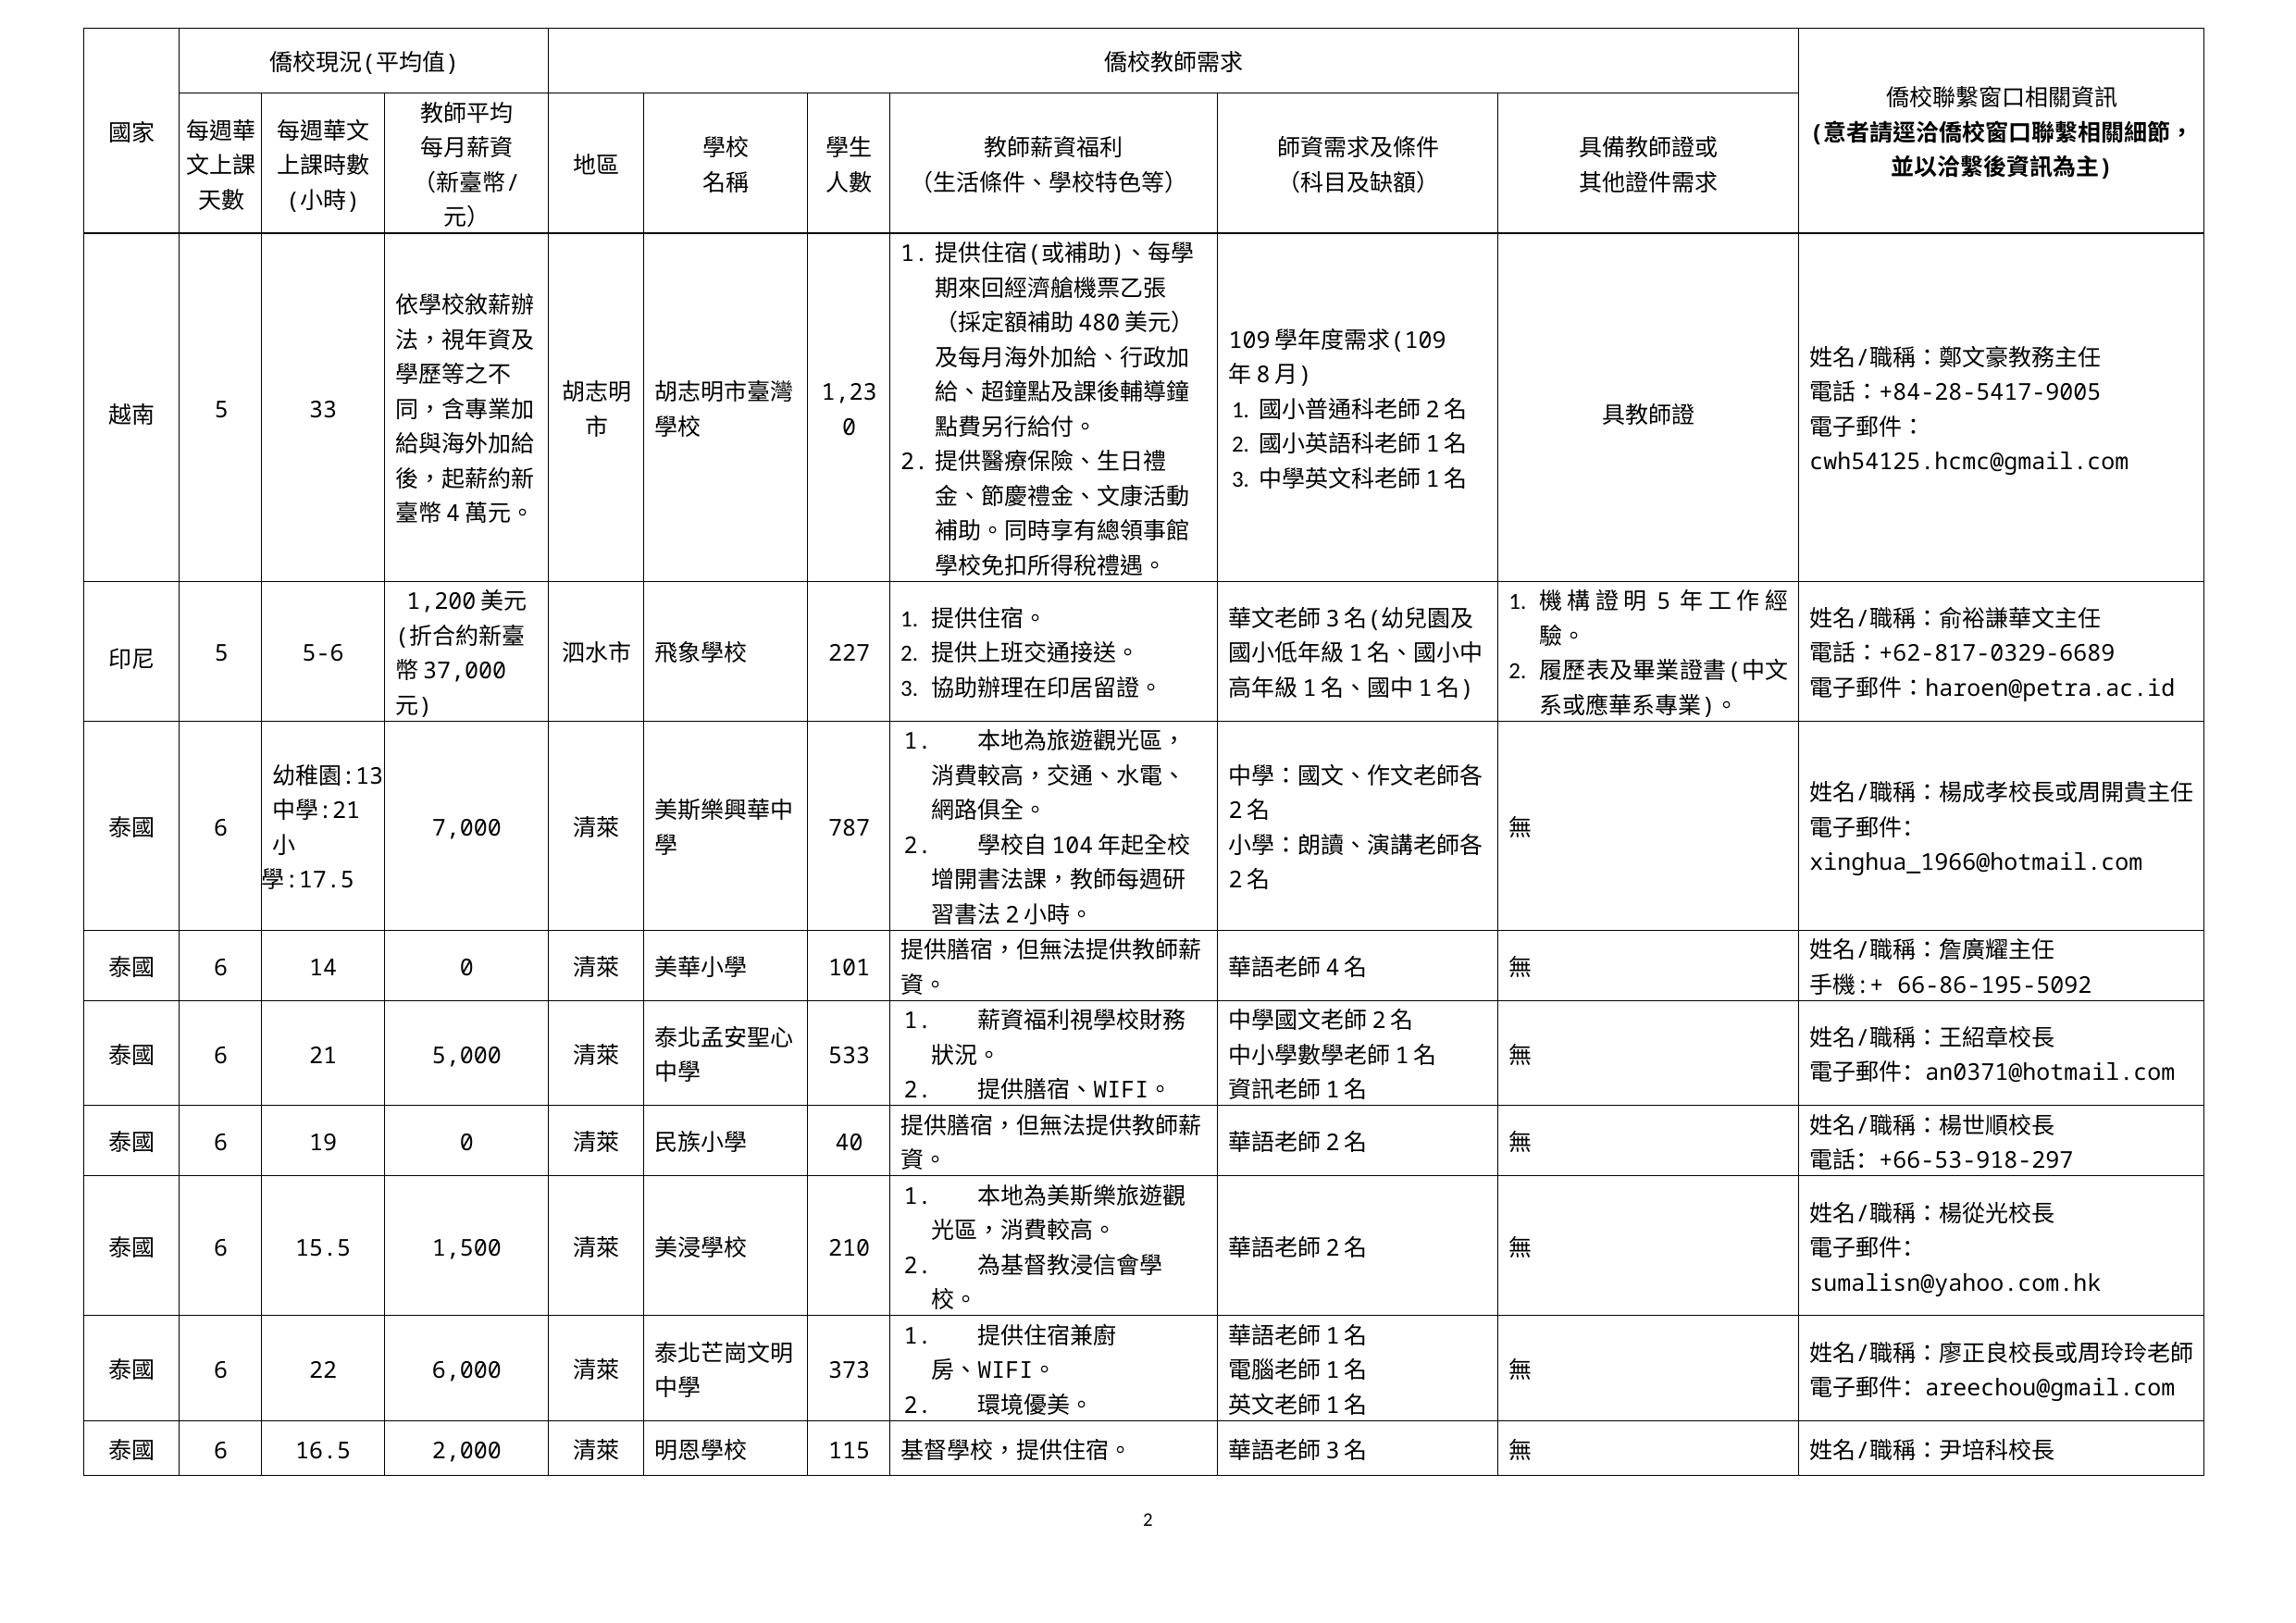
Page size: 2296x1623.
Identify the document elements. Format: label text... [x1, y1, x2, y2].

table_cell 6 [180, 1421, 261, 1475]
table_cell 泰國 [84, 722, 179, 929]
table_cell 清萊 [549, 1316, 643, 1420]
table_cell 泰國 [84, 1001, 179, 1105]
table_cell 1,200美元 (折合約新臺幣37,000元) [385, 582, 548, 720]
table_cell 華語老師1名 電腦老師1名 英文老師1名 [1218, 1316, 1497, 1420]
table_cell 中學國文老師2名 中小學數學老師1名 資訊老師1名 [1218, 1001, 1497, 1105]
table_cell 無 [1498, 1106, 1798, 1175]
table_cell 6,000 [385, 1316, 548, 1420]
table_cell 華語老師2名 [1218, 1176, 1497, 1315]
table_cell 227 [808, 582, 889, 720]
table_cell 101 [808, 931, 889, 1000]
table_cell 姓名/職稱：楊世順校長 電話：+66-53-918-297 [1799, 1106, 2203, 1175]
table_cell 16.5 [262, 1421, 384, 1475]
table_cell 機構證明5年工作經驗。 履歷表及畢業證書(中文系或應華系專業)。 [1498, 582, 1798, 720]
table_cell 胡志明市臺灣學校 [644, 234, 807, 580]
table_cell 109學年度需求(109年8月) 國小普通科老師2名 國小英語科老師1名 中學英文科老師1名 [1218, 234, 1497, 580]
table_cell 115 [808, 1421, 889, 1475]
table_cell 華文老師3名(幼兒園及國小低年級1名、國小中高年級1名、國中1名) [1218, 582, 1497, 720]
table_cell 華語老師2名 [1218, 1106, 1497, 1175]
table_cell 姓名/職稱：俞裕謙華文主任 電話：+62-817-0329-6689 電子郵件：haroen@petra.ac.id [1799, 582, 2203, 720]
table_cell 清萊 [549, 1176, 643, 1315]
table_cell 學校 名稱 [644, 93, 807, 232]
table_cell 6 [180, 1176, 261, 1315]
table_header 國家 [84, 29, 179, 232]
table_cell 每週華文 上課時數 (小時) [262, 93, 384, 232]
table_cell 基督學校，提供住宿。 [890, 1421, 1217, 1475]
table_cell 姓名/職稱：詹廣耀主任 手機:+ 66-86-195-5092 [1799, 931, 2203, 1000]
table_cell 地區 [549, 93, 643, 232]
table_cell 提供住宿兼廚房、WIFI。 環境優美。 [890, 1316, 1217, 1420]
table_cell 0 [385, 1106, 548, 1175]
table_cell 清萊 [549, 1001, 643, 1105]
table_cell 美華小學 [644, 931, 807, 1000]
table_cell 33 [262, 234, 384, 580]
table_cell 姓名/職稱：王紹章校長 電子郵件：an0371@hotmail.com [1799, 1001, 2203, 1105]
table_cell 6 [180, 931, 261, 1000]
table_cell 22 [262, 1316, 384, 1420]
table_cell 無 [1498, 931, 1798, 1000]
table_cell 泰國 [84, 1316, 179, 1420]
table_cell 教師平均 每月薪資 （新臺幣/元） [385, 93, 548, 232]
table_cell 2,000 [385, 1421, 548, 1475]
table_cell 具備教師證或 其他證件需求 [1498, 93, 1798, 232]
table_cell 姓名/職稱：尹培科校長 [1799, 1421, 2203, 1475]
table_cell 1,500 [385, 1176, 548, 1315]
table_cell 0 [385, 931, 548, 1000]
table_cell 本地為美斯樂旅遊觀光區，消費較高。 為基督教浸信會學校。 [890, 1176, 1217, 1315]
table_cell 清萊 [549, 931, 643, 1000]
table_cell 師資需求及條件 （科目及缺額） [1218, 93, 1497, 232]
table_cell 姓名/職稱：鄭文豪教務主任 電話：+84-28-5417-9005 電子郵件：cwh54125.hcmc@gmail.com [1799, 234, 2203, 580]
table_cell 飛象學校 [644, 582, 807, 720]
table_cell 無 [1498, 722, 1798, 929]
table_cell 提供住宿。 提供上班交通接送。 協助辦理在印居留證。 [890, 582, 1217, 720]
table_cell 6 [180, 1316, 261, 1420]
table_cell 每週華文上課天數 [180, 93, 261, 232]
table_cell 泰國 [84, 931, 179, 1000]
table_cell 210 [808, 1176, 889, 1315]
table_cell 5 [180, 234, 261, 580]
table_cell 提供住宿(或補助)、每學期來回經濟艙機票乙張（採定額補助480美元）及每月海外加給、行政加給、超鐘點及課後輔導鐘點費另行給付。 提供醫療保險、生日禮金、節慶禮金、文康活動補助。同時享有總領事館學校免扣所得稅禮遇。 [890, 234, 1217, 580]
table_cell 373 [808, 1316, 889, 1420]
table_cell 泰北孟安聖心中學 [644, 1001, 807, 1105]
table_cell 本地為旅遊觀光區，消費較高，交通、水電、網路俱全。 學校自104年起全校增開書法課，教師每週研習書法2小時。 [890, 722, 1217, 929]
table_cell 7,000 [385, 722, 548, 929]
table_cell 提供膳宿，但無法提供教師薪資。 [890, 931, 1217, 1000]
table_cell 無 [1498, 1001, 1798, 1105]
table_cell 21 [262, 1001, 384, 1105]
table_header 僑校聯繫窗口相關資訊 (意者請逕洽僑校窗口聯繫相關細節，並以洽繫後資訊為主) [1799, 29, 2203, 232]
table_cell 清萊 [549, 1421, 643, 1475]
table_cell 幼稚園:13 中學:21 小學:17.5 [262, 722, 384, 929]
table_cell 提供膳宿，但無法提供教師薪資。 [890, 1106, 1217, 1175]
table_cell 泰國 [84, 1106, 179, 1175]
table_cell 具教師證 [1498, 234, 1798, 580]
table_cell 姓名/職稱：楊成孝校長或周開貴主任 電子郵件：xinghua_1966@hotmail.com [1799, 722, 2203, 929]
table_cell 胡志明市 [549, 234, 643, 580]
table_cell 6 [180, 1106, 261, 1175]
table_cell 泰國 [84, 1421, 179, 1475]
table_cell 華語老師3名 [1218, 1421, 1497, 1475]
table_cell 5-6 [262, 582, 384, 720]
table_cell 1,230 [808, 234, 889, 580]
table_cell 6 [180, 1001, 261, 1105]
table_cell 清萊 [549, 1106, 643, 1175]
table_header 僑校教師需求 [549, 29, 1798, 93]
table_header 僑校現況(平均值) [180, 29, 548, 93]
table_cell 泗水市 [549, 582, 643, 720]
table_cell 教師薪資福利 （生活條件、學校特色等） [890, 93, 1217, 232]
table_cell 薪資福利視學校財務狀況。 提供膳宿、WIFI。 [890, 1001, 1217, 1105]
table_cell 中學：國文、作文老師各2名 小學：朗讀、演講老師各2名 [1218, 722, 1497, 929]
table_cell 19 [262, 1106, 384, 1175]
table_cell 14 [262, 931, 384, 1000]
table_cell 美斯樂興華中學 [644, 722, 807, 929]
table_cell 印尼 [84, 582, 179, 720]
table_cell 民族小學 [644, 1106, 807, 1175]
table_cell 5,000 [385, 1001, 548, 1105]
table_cell 15.5 [262, 1176, 384, 1315]
table_cell 6 [180, 722, 261, 929]
table_cell 無 [1498, 1176, 1798, 1315]
table_cell 泰國 [84, 1176, 179, 1315]
table_cell 泰北芒崗文明中學 [644, 1316, 807, 1420]
table_cell 姓名/職稱：廖正良校長或周玲玲老師 電子郵件：areechou@gmail.com [1799, 1316, 2203, 1420]
table_cell 華語老師4名 [1218, 931, 1497, 1000]
table_cell 無 [1498, 1421, 1798, 1475]
table_cell 姓名/職稱：楊從光校長 電子郵件：sumalisn@yahoo.com.hk [1799, 1176, 2203, 1315]
table_cell 533 [808, 1001, 889, 1105]
table_cell 依學校敘薪辦法，視年資及學歷等之不同，含專業加給與海外加給後，起薪約新臺幣4萬元。 [385, 234, 548, 580]
table_cell 787 [808, 722, 889, 929]
table_cell 無 [1498, 1316, 1798, 1420]
table_cell 40 [808, 1106, 889, 1175]
table_cell 美浸學校 [644, 1176, 807, 1315]
table_cell 5 [180, 582, 261, 720]
table_cell 明恩學校 [644, 1421, 807, 1475]
table_cell 學生 人數 [808, 93, 889, 232]
table_cell 越南 [84, 234, 179, 580]
table_cell 清萊 [549, 722, 643, 929]
